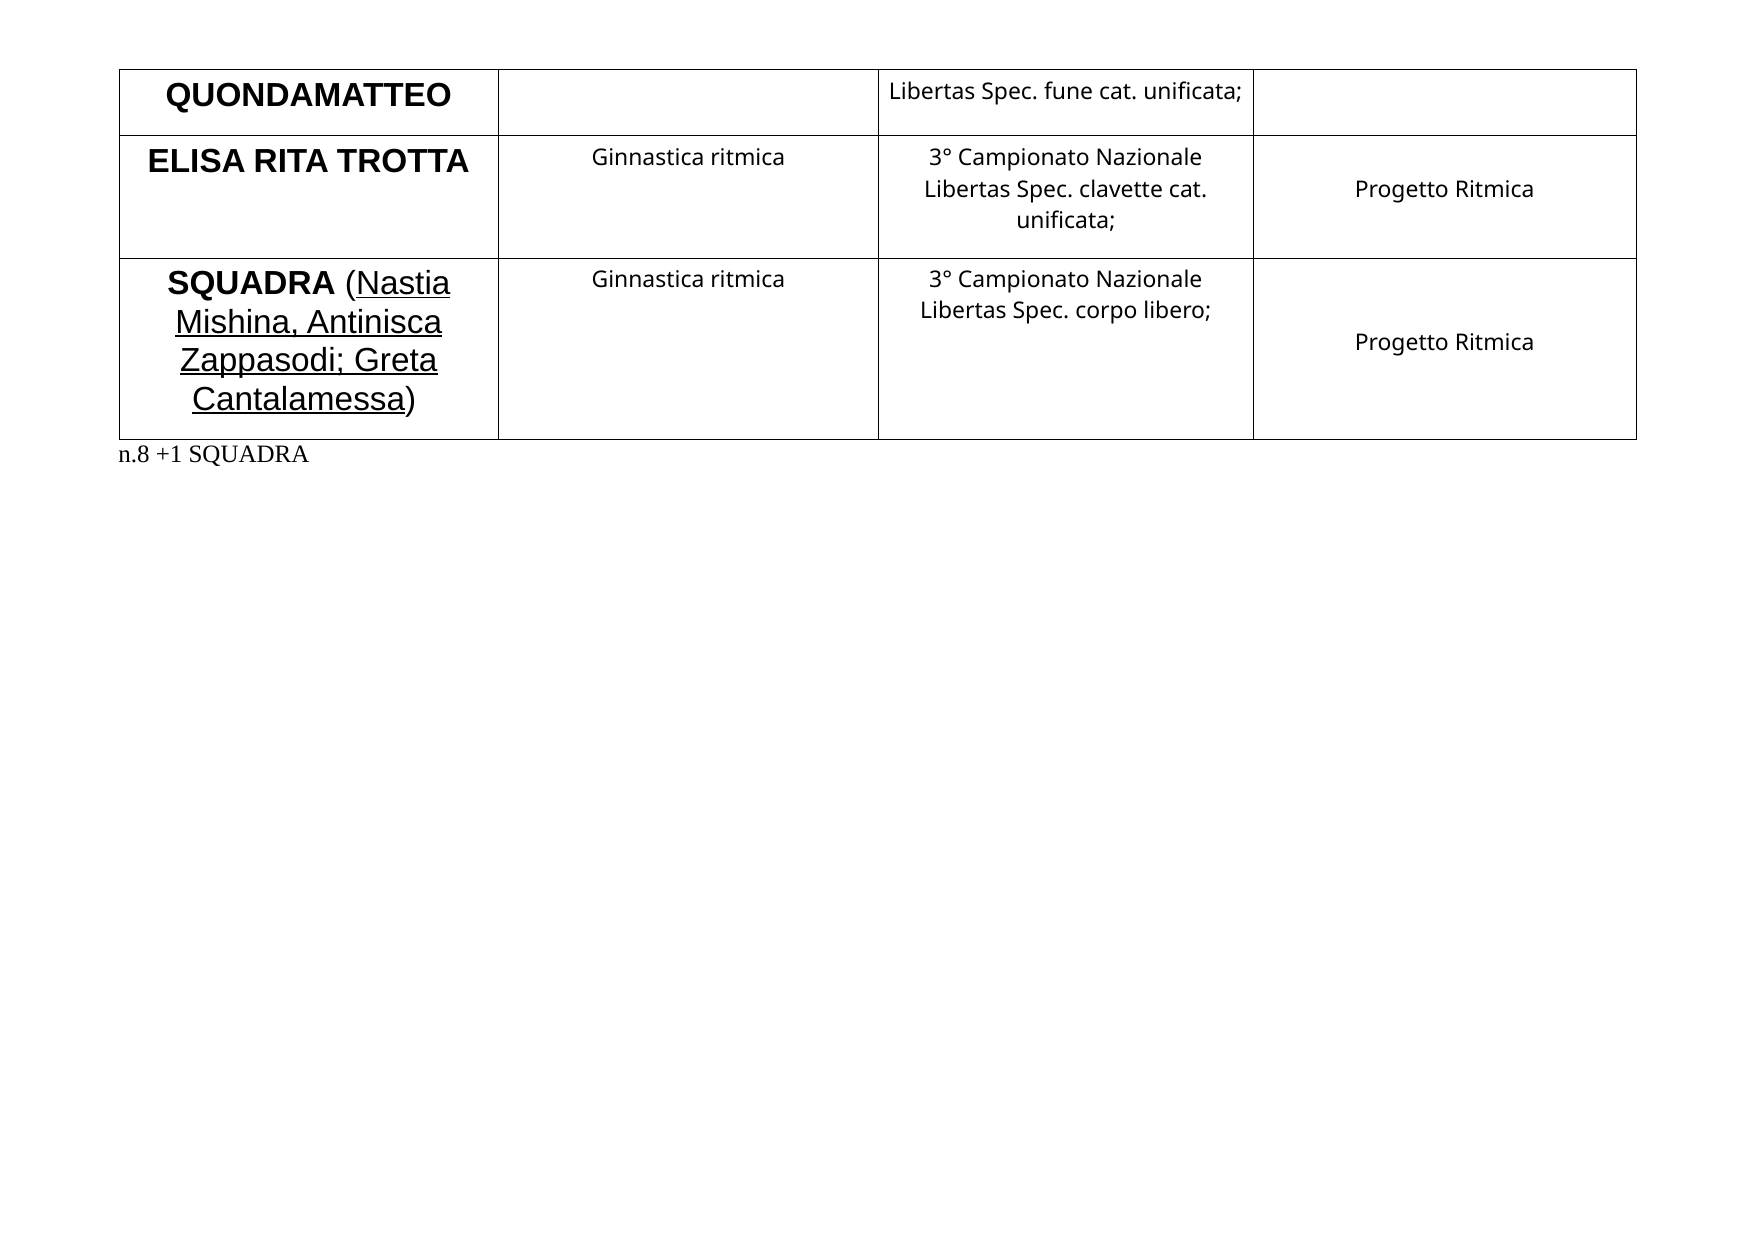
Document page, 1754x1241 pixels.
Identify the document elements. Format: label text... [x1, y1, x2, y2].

table_cell SQUADRA (Nastia Mishina, Antinisca Zappasodi; Greta Cantalamessa) [120, 259, 498, 439]
table_cell Ginnastica ritmica [499, 136, 878, 257]
table_cell Libertas Spec. fune cat. unificata; [879, 70, 1253, 135]
table_cell 3° Campionato Nazionale Libertas Spec. clavette cat. unificata; [879, 136, 1253, 257]
table_cell 3° Campionato Nazionale Libertas Spec. corpo libero; [879, 259, 1253, 439]
table_cell [499, 70, 878, 135]
table_cell [1254, 70, 1636, 135]
table_cell Progetto Ritmica [1254, 259, 1636, 439]
table_cell Ginnastica ritmica [499, 259, 878, 439]
table_cell QUONDAMATTEO [120, 70, 498, 135]
table_cell ELISA RITA TROTTA [120, 136, 498, 257]
text n.8 +1 SQUADRA [118, 440, 1636, 468]
table_cell Progetto Ritmica [1254, 136, 1636, 257]
